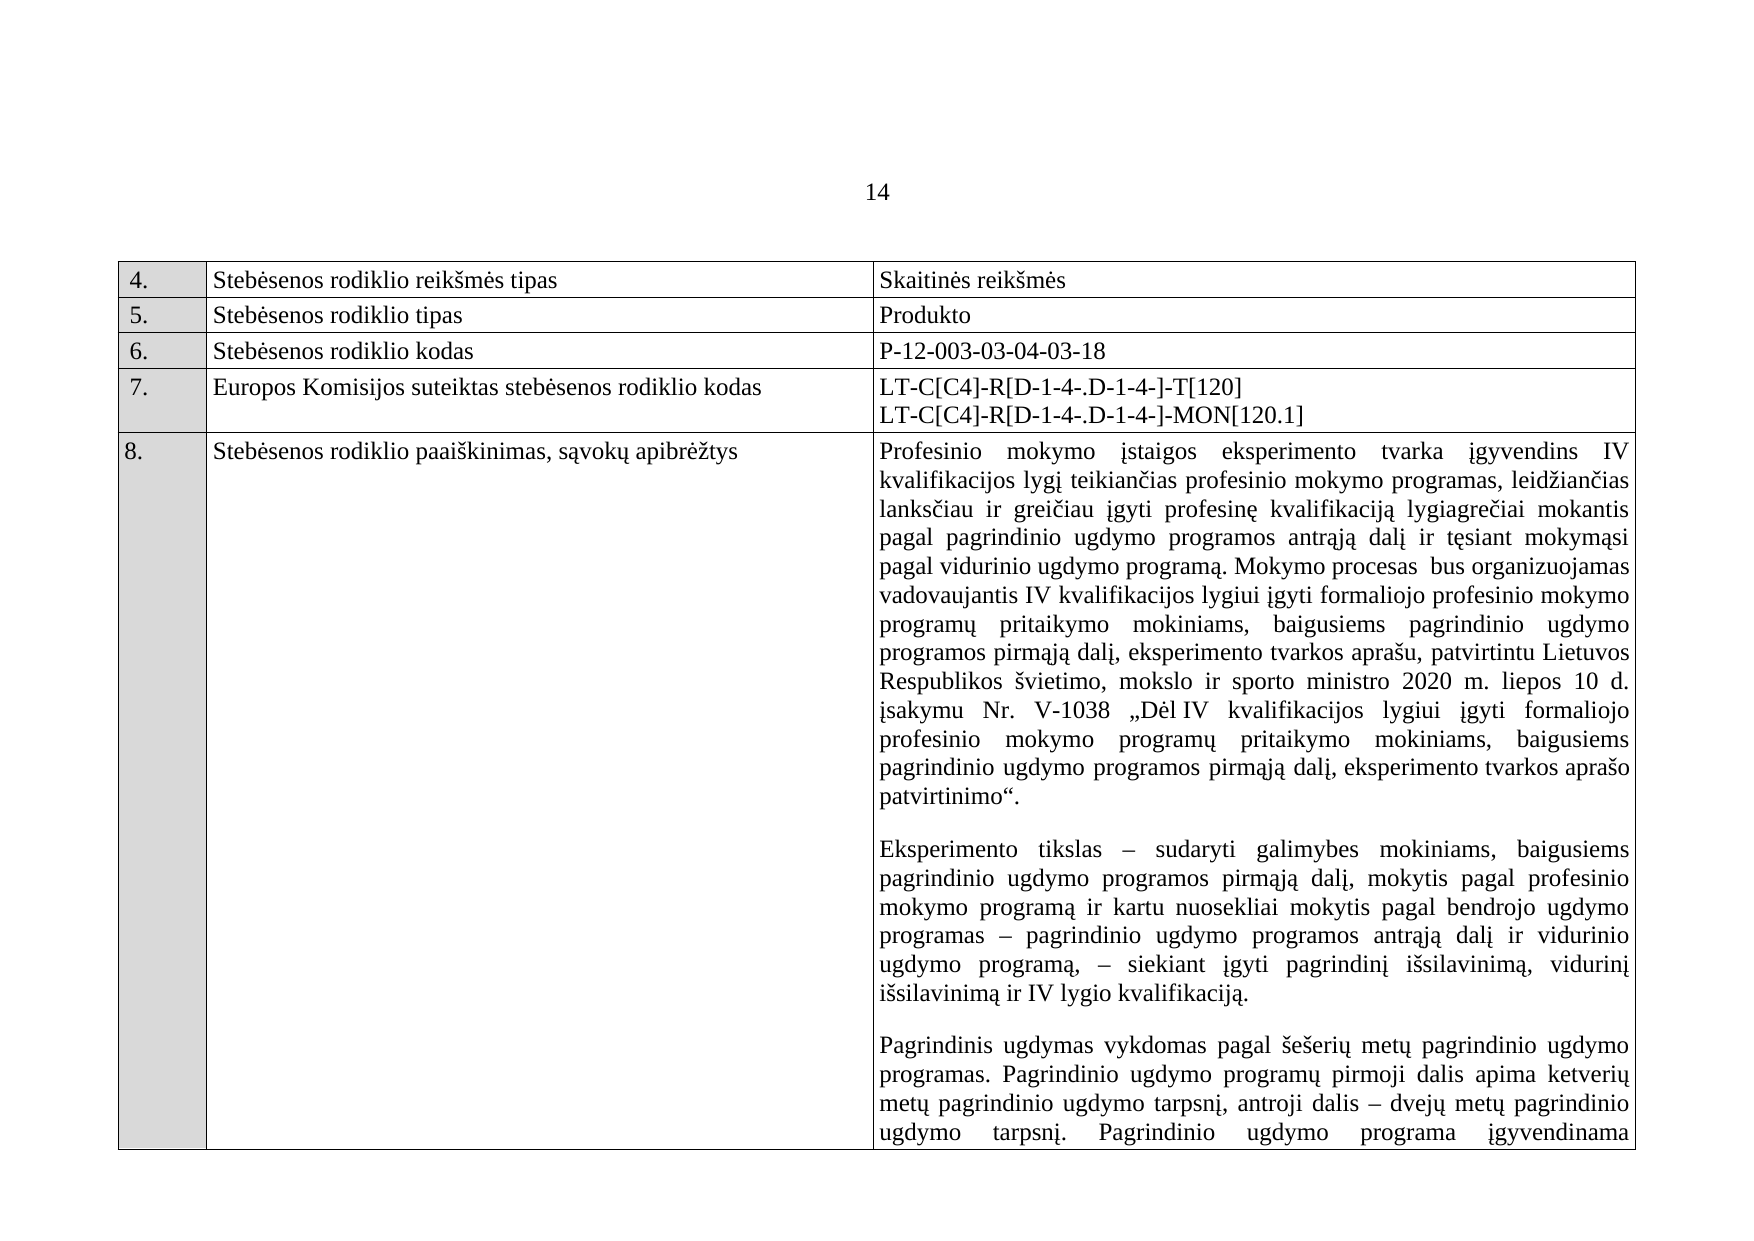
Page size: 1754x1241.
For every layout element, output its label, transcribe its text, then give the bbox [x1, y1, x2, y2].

table_cell 8. [119, 433, 206, 1148]
table_cell 7. [119, 369, 206, 432]
table_cell Stebėsenos rodiklio paaiškinimas, sąvokų apibrėžtys [207, 433, 873, 1148]
table_cell Stebėsenos rodiklio reikšmės tipas [207, 262, 873, 297]
table_cell 4. [119, 262, 206, 297]
table_cell Europos Komisijos suteiktas stebėsenos rodiklio kodas [207, 369, 873, 432]
table_cell Produkto [874, 298, 1635, 332]
table_cell P-12-003-03-04-03-18 [874, 333, 1635, 368]
table_cell Profesinio mokymo įstaigos eksperimento tvarka įgyvendins IV kvalifikacijos lygį teikiančias profesinio mokymo programas, leidžiančias lanksčiau ir greičiau įgyti profesinę kvalifikaciją lygiagrečiai mokantis pagal pagrindinio ugdymo programos antrąją dalį ir tęsiant mokymąsi pagal vidurinio ugdymo programą. Mokymo procesas bus organizuojamas vadovaujantis IV kvalifikacijos lygiui įgyti formaliojo profesinio mokymo programų pritaikymo mokiniams, baigusiems pagrindinio ugdymo programos pirmąją dalį, eksperimento tvarkos aprašu, patvirtintu Lietuvos Respublikos švietimo, mokslo ir sporto ministro 2020 m. liepos 10 d. įsakymu Nr. V-1038 „Dėl IV kvalifikacijos lygiui įgyti formaliojo profesinio mokymo programų pritaikymo mokiniams, baigusiems pagrindinio ugdymo programos pirmąją dalį, eksperimento tvarkos aprašo patvirtinimo“. Eksperimento tikslas – sudaryti galimybes mokiniams, baigusiems pagrindinio ugdymo programos pirmąją dalį, mokytis pagal profesinio mokymo programą ir kartu nuosekliai mokytis pagal bendrojo ugdymo programas – pagrindinio ugdymo programos antrąją dalį ir vidurinio ugdymo programą, – siekiant įgyti pagrindinį išsilavinimą, vidurinį išsilavinimą ir IV lygio kvalifikaciją. Pagrindinis ugdymas vykdomas pagal šešerių metų pagrindinio ugdymo programas. Pagrindinio ugdymo programų pirmoji dalis apima ketverių metų pagrindinio ugdymo tarpsnį, antroji dalis – dvejų metų pagrindinio ugdymo tarpsnį. Pagrindinio ugdymo programa įgyvendinama [874, 433, 1635, 1148]
table_cell Skaitinės reikšmės [874, 262, 1635, 297]
table_cell Stebėsenos rodiklio tipas [207, 298, 873, 332]
table_cell LT-C[C4]-R[D-1-4-.D-1-4-]-T[120] LT-C[C4]-R[D-1-4-.D-1-4-]-MON[120.1] [874, 369, 1635, 432]
table_cell 6. [119, 333, 206, 368]
table_cell Stebėsenos rodiklio kodas [207, 333, 873, 368]
table_cell 5. [119, 298, 206, 332]
